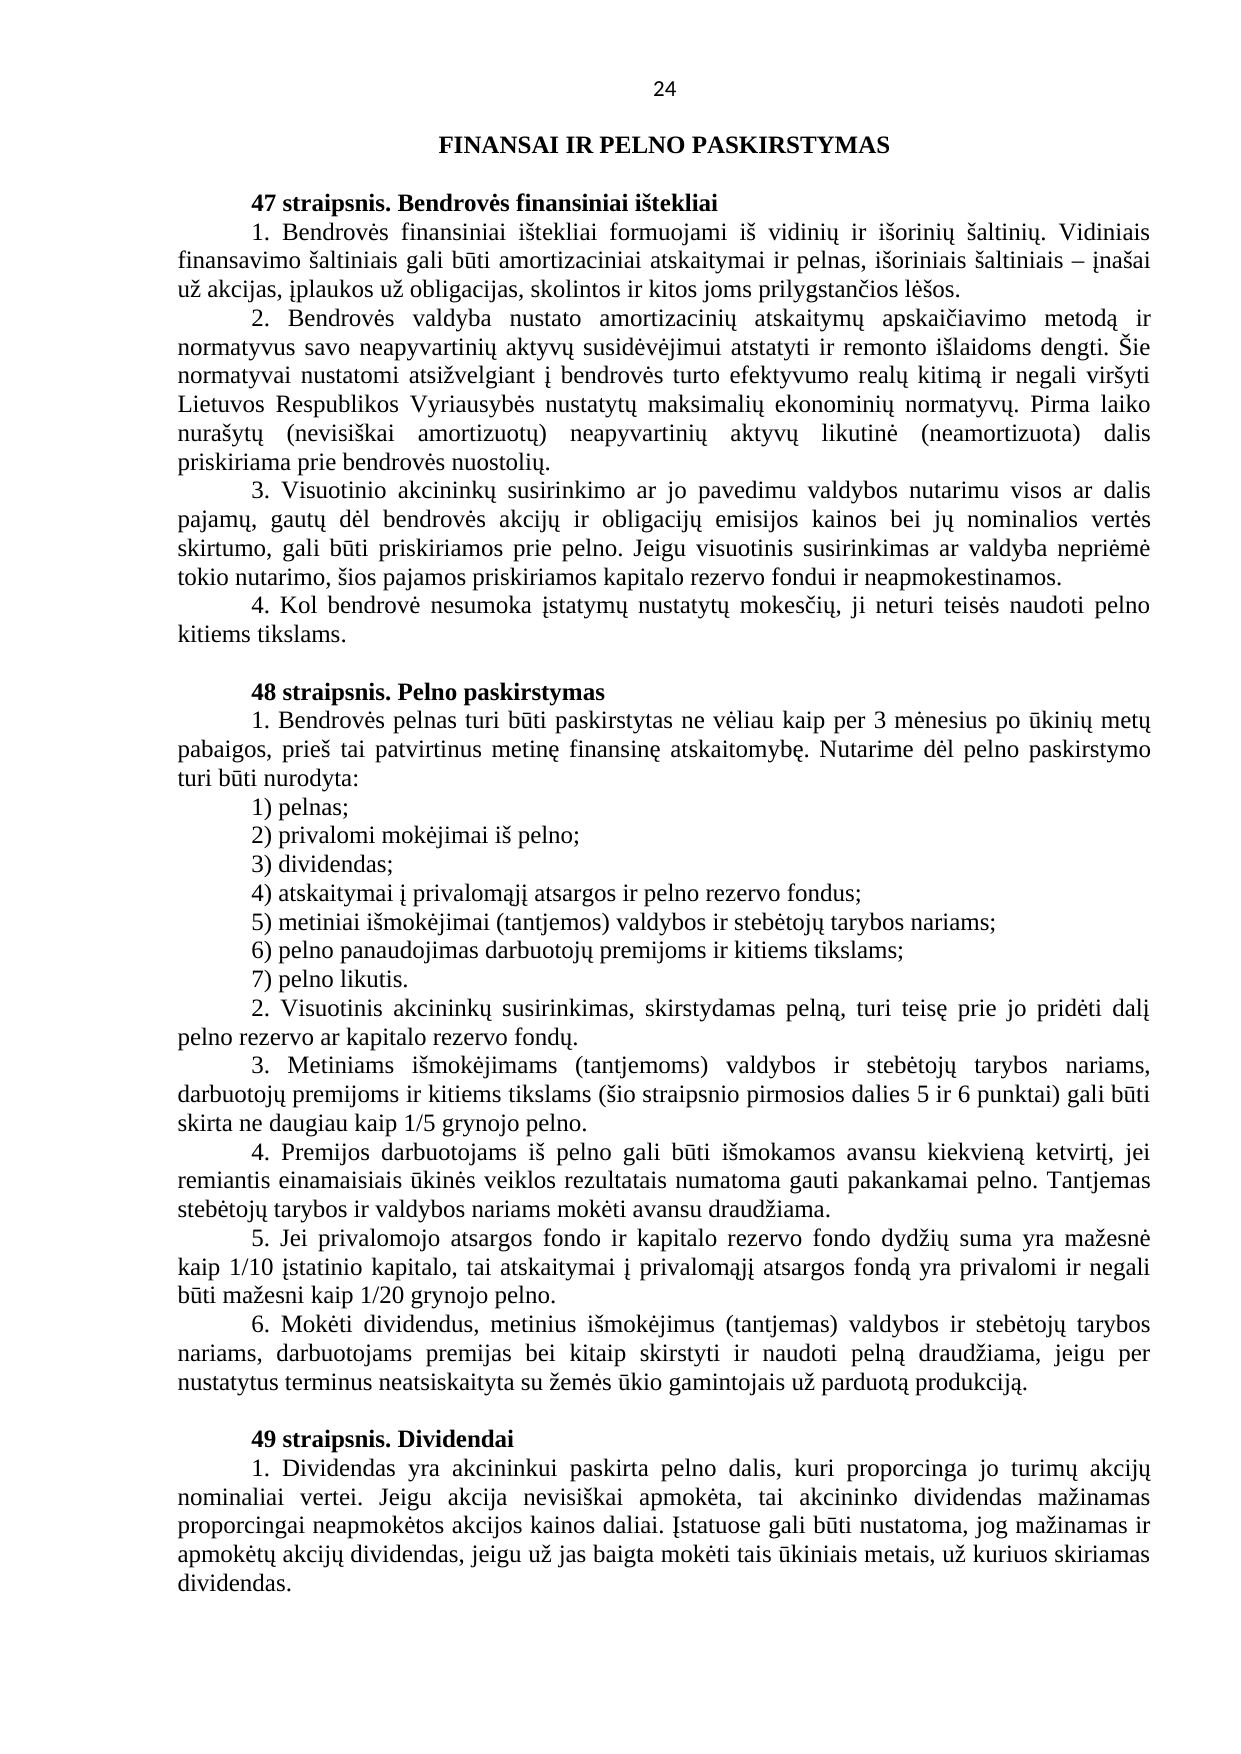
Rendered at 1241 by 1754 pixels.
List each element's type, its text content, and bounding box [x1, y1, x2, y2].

text 4. Premijos darbuotojams iš pelno gali būti išmokamos avansu kiekvieną ketvirtį, jei remiantis einamaisiais ūkinės veiklos rezultatais numatoma gauti pakankamai pelno. Tantjemas stebėtojų tarybos ir valdybos nariams mokėti avansu draudžiama. [177, 1137, 1152, 1223]
text 4. Kol bendrovė nesumoka įstatymų nustatytų mokesčių, ji neturi teisės naudoti pelno kitiems tikslams. [177, 591, 1152, 648]
text 4) atskaitymai į privalomąjį atsargos ir pelno rezervo fondus; [177, 878, 1152, 907]
text 6. Mokėti dividendus, metinius išmokėjimus (tantjemas) valdybos ir stebėtojų tarybos nariams, darbuotojams premijas bei kitaip skirstyti ir naudoti pelną draudžiama, jeigu per nustatytus terminus neatsiskaityta su žemės ūkio gamintojais už parduotą produkciją. [177, 1309, 1152, 1396]
text 5) metiniai išmokėjimai (tantjemos) valdybos ir stebėtojų tarybos nariams; [177, 907, 1152, 936]
text 6) pelno panaudojimas darbuotojų premijoms ir kitiems tikslams; [177, 936, 1152, 964]
text 2. Visuotinis akcininkų susirinkimas, skirstydamas pelną, turi teisę prie jo pridėti dalį pelno rezervo ar kapitalo rezervo fondų. [177, 993, 1152, 1051]
text 3. Visuotinio akcininkų susirinkimo ar jo pavedimu valdybos nutarimu visos ar dalis pajamų, gautų dėl bendrovės akcijų ir obligacijų emisijos kainos bei jų nominalios vertės skirtumo, gali būti priskiriamos prie pelno. Jeigu visuotinis susirinkimas ar valdyba nepriėmė tokio nutarimo, šios pajamos priskiriamos kapitalo rezervo fondui ir neapmokestinamos. [177, 476, 1152, 591]
text 3. Metiniams išmokėjimams (tantjemoms) valdybos ir stebėtojų tarybos nariams, darbuotojų premijoms ir kitiems tikslams (šio straipsnio pirmosios dalies 5 ir 6 punktai) gali būti skirta ne daugiau kaip 1/5 grynojo pelno. [177, 1051, 1152, 1137]
text 49 straipsnis. Dividendai [177, 1424, 1152, 1453]
text 3) dividendas; [177, 849, 1152, 878]
text 1) pelnas; [177, 792, 1152, 821]
text 2. Bendrovės valdyba nustato amortizacinių atskaitymų apskaičiavimo metodą ir normatyvus savo neapyvartinių aktyvų susidėvėjimui atstatyti ir remonto išlaidoms dengti. Šie normatyvai nustatomi atsižvelgiant į bendrovės turto efektyvumo realų kitimą ir negali viršyti Lietuvos Respublikos Vyriausybės nustatytų maksimalių ekonominių normatyvų. Pirma laiko nurašytų (nevisiškai amortizuotų) neapyvartinių aktyvų likutinė (neamortizuota) dalis priskiriama prie bendrovės nuostolių. [177, 303, 1152, 476]
text FINANSAI IR PELNO PASKIRSTYMAS [177, 131, 1152, 159]
text 7) pelno likutis. [177, 964, 1152, 993]
text 2) privalomi mokėjimai iš pelno; [177, 821, 1152, 849]
text 1. Bendrovės finansiniai ištekliai formuojami iš vidinių ir išorinių šaltinių. Vidiniais finansavimo šaltiniais gali būti amortizaciniai atskaitymai ir pelnas, išoriniais šaltiniais – įnašai už akcijas, įplaukos už obligacijas, skolintos ir kitos joms prilygstančios lėšos. [177, 217, 1152, 303]
text 1. Dividendas yra akcininkui paskirta pelno dalis, kuri proporcinga jo turimų akcijų nominaliai vertei. Jeigu akcija nevisiškai apmokėta, tai akcininko dividendas mažinamas proporcingai neapmokėtos akcijos kainos daliai. Įstatuose gali būti nustatoma, jog mažinamas ir apmokėtų akcijų dividendas, jeigu už jas baigta mokėti tais ūkiniais metais, už kuriuos skiriamas dividendas. [177, 1453, 1152, 1597]
text 5. Jei privalomojo atsargos fondo ir kapitalo rezervo fondo dydžių suma yra mažesnė kaip 1/10 įstatinio kapitalo, tai atskaitymai į privalomąjį atsargos fondą yra privalomi ir negali būti mažesni kaip 1/20 grynojo pelno. [177, 1223, 1152, 1309]
text 48 straipsnis. Pelno paskirstymas [177, 677, 1152, 706]
text 47 straipsnis. Bendrovės finansiniai ištekliai [177, 188, 1152, 217]
text 1. Bendrovės pelnas turi būti paskirstytas ne vėliau kaip per 3 mėnesius po ūkinių metų pabaigos, prieš tai patvirtinus metinę finansinę atskaitomybę. Nutarime dėl pelno paskirstymo turi būti nurodyta: [177, 706, 1152, 792]
